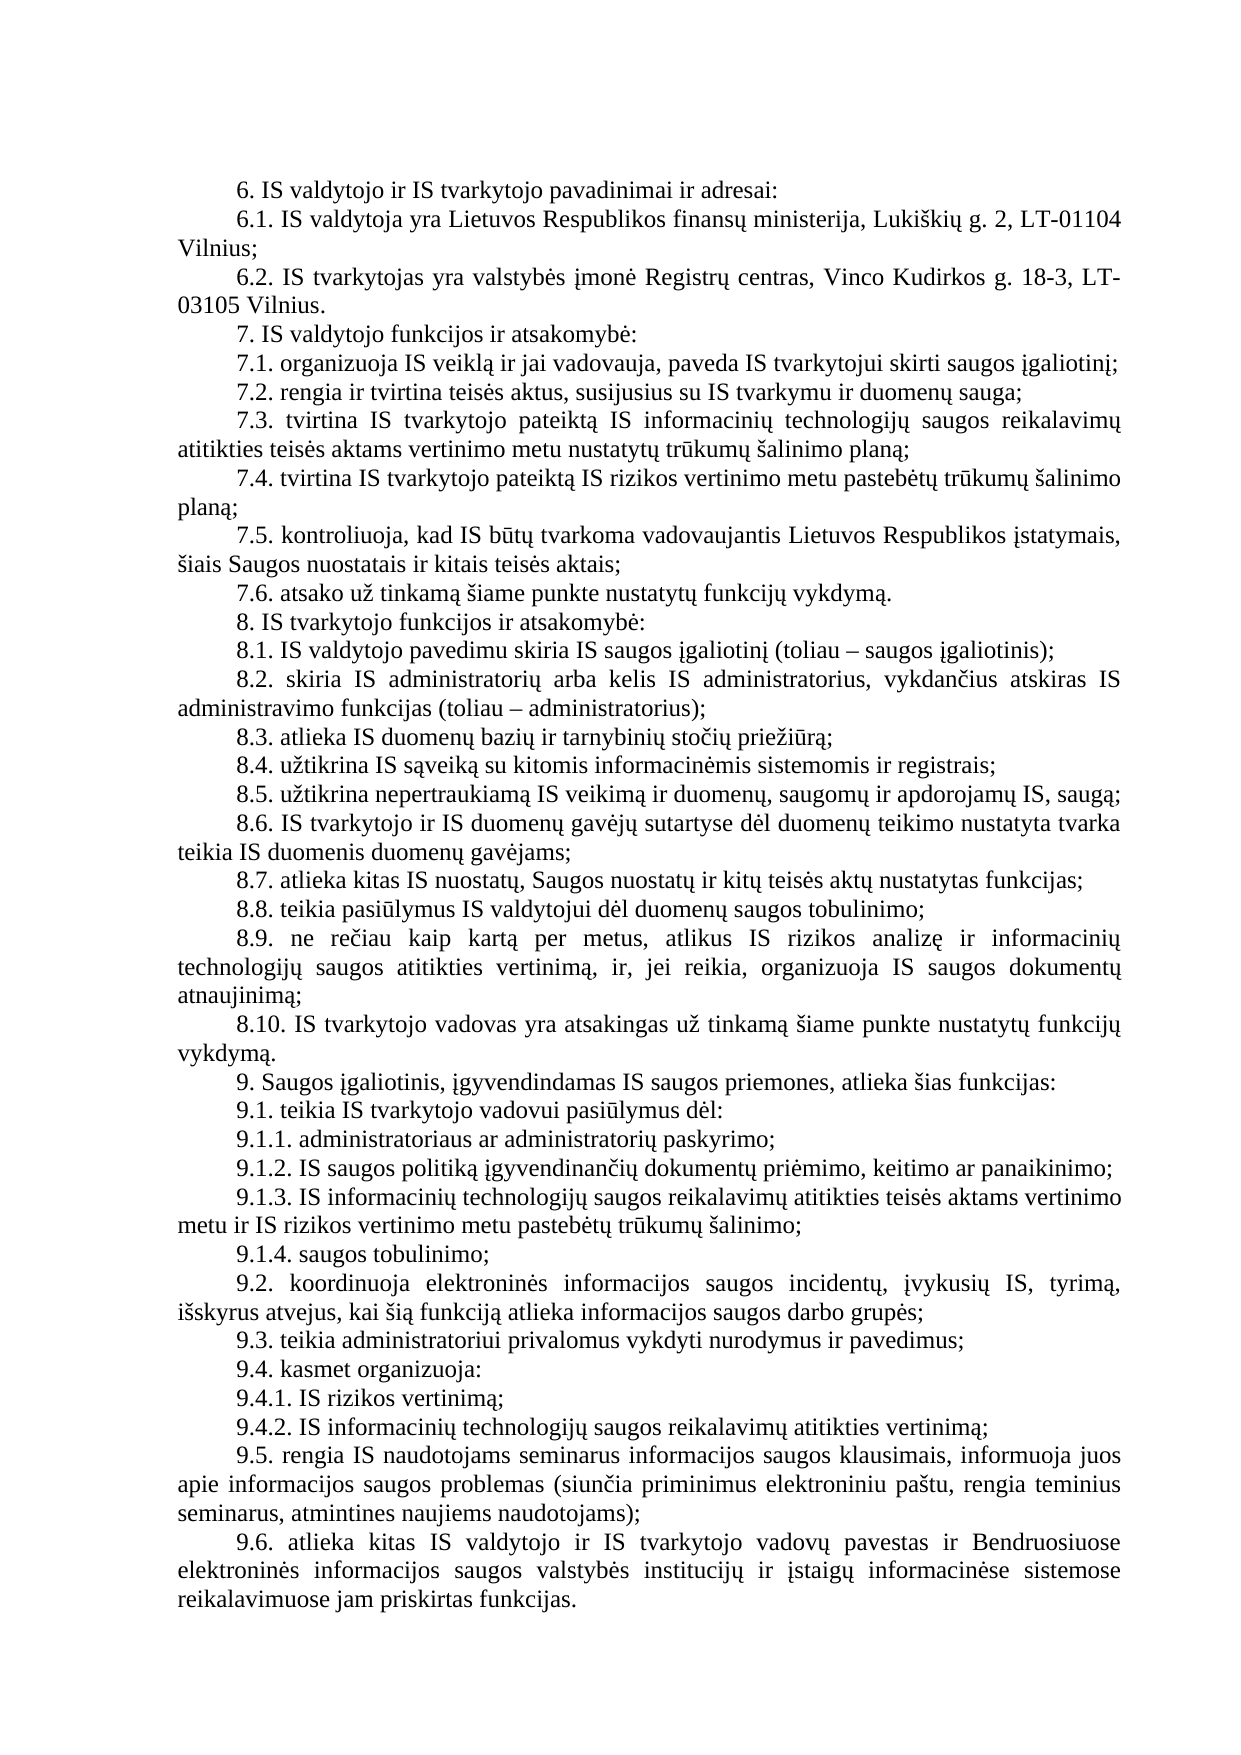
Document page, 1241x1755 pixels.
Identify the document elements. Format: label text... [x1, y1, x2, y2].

text 9.6. atlieka kitas IS valdytojo ir IS tvarkytojo vadovų pavestas ir Bendruosiuose elektroninės informacijos saugos valstybės institucijų ir įstaigų informacinėse sistemose reikalavimuose jam priskirtas funkcijas. [177, 1527, 1122, 1613]
text 8.2. skiria IS administratorių arba kelis IS administratorius, vykdančius atskiras IS administravimo funkcijas (toliau – administratorius); [177, 664, 1122, 722]
text 8.1. IS valdytojo pavedimu skiria IS saugos įgaliotinį (toliau – saugos įgaliotinis); [177, 636, 1122, 664]
text 8.8. teikia pasiūlymus IS valdytojui dėl duomenų saugos tobulinimo; [177, 894, 1122, 923]
text 9.1.3. IS informacinių technologijų saugos reikalavimų atitikties teisės aktams vertinimo metu ir IS rizikos vertinimo metu pastebėtų trūkumų šalinimo; [177, 1182, 1122, 1239]
text 8. IS tvarkytojo funkcijos ir atsakomybė: [177, 607, 1122, 636]
text 6.1. IS valdytoja yra Lietuvos Respublikos finansų ministerija, Lukiškių g. 2, LT-01104 Vilnius; [177, 204, 1122, 262]
text 9.1. teikia IS tvarkytojo vadovui pasiūlymus dėl: [177, 1096, 1122, 1124]
text 8.6. IS tvarkytojo ir IS duomenų gavėjų sutartyse dėl duomenų teikimo nustatyta tvarka teikia IS duomenis duomenų gavėjams; [177, 808, 1122, 866]
text 6.2. IS tvarkytojas yra valstybės įmonė Registrų centras, Vinco Kudirkos g. 18-3, LT-03105 Vilnius. [177, 262, 1122, 319]
text 7. IS valdytojo funkcijos ir atsakomybė: [177, 319, 1122, 348]
text 7.3. tvirtina IS tvarkytojo pateiktą IS informacinių technologijų saugos reikalavimų atitikties teisės aktams vertinimo metu nustatytų trūkumų šalinimo planą; [177, 406, 1122, 463]
text 9.2. koordinuoja elektroninės informacijos saugos incidentų, įvykusių IS, tyrimą, išskyrus atvejus, kai šią funkciją atlieka informacijos saugos darbo grupės; [177, 1268, 1122, 1326]
text 8.5. užtikrina nepertraukiamą IS veikimą ir duomenų, saugomų ir apdorojamų IS, saugą; [177, 779, 1122, 808]
text 8.10. IS tvarkytojo vadovas yra atsakingas už tinkamą šiame punkte nustatytų funkcijų vykdymą. [177, 1009, 1122, 1067]
text 9.1.1. administratoriaus ar administratorių paskyrimo; [177, 1124, 1122, 1153]
text 9. Saugos įgaliotinis, įgyvendindamas IS saugos priemones, atlieka šias funkcijas: [177, 1067, 1122, 1096]
text 7.6. atsako už tinkamą šiame punkte nustatytų funkcijų vykdymą. [177, 578, 1122, 607]
text 8.7. atlieka kitas IS nuostatų, Saugos nuostatų ir kitų teisės aktų nustatytas funkcijas; [177, 866, 1122, 894]
text 8.9. ne rečiau kaip kartą per metus, atlikus IS rizikos analizę ir informacinių technologijų saugos atitikties vertinimą, ir, jei reikia, organizuoja IS saugos dokumentų atnaujinimą; [177, 923, 1122, 1009]
text 7.2. rengia ir tvirtina teisės aktus, susijusius su IS tvarkymu ir duomenų sauga; [177, 377, 1122, 406]
text 8.3. atlieka IS duomenų bazių ir tarnybinių stočių priežiūrą; [177, 722, 1122, 751]
text 9.4. kasmet organizuoja: [177, 1354, 1122, 1383]
text 9.3. teikia administratoriui privalomus vykdyti nurodymus ir pavedimus; [177, 1326, 1122, 1354]
text 7.4. tvirtina IS tvarkytojo pateiktą IS rizikos vertinimo metu pastebėtų trūkumų šalinimo planą; [177, 463, 1122, 521]
text 8.4. užtikrina IS sąveiką su kitomis informacinėmis sistemomis ir registrais; [177, 751, 1122, 779]
text 9.1.4. saugos tobulinimo; [177, 1239, 1122, 1268]
text 9.1.2. IS saugos politiką įgyvendinančių dokumentų priėmimo, keitimo ar panaikinimo; [177, 1153, 1122, 1182]
text 7.1. organizuoja IS veiklą ir jai vadovauja, paveda IS tvarkytojui skirti saugos įgaliotinį; [177, 348, 1122, 377]
text 9.4.2. IS informacinių technologijų saugos reikalavimų atitikties vertinimą; [177, 1412, 1122, 1441]
text 9.5. rengia IS naudotojams seminarus informacijos saugos klausimais, informuoja juos apie informacijos saugos problemas (siunčia priminimus elektroniniu paštu, rengia teminius seminarus, atmintines naujiems naudotojams); [177, 1441, 1122, 1527]
text 6. IS valdytojo ir IS tvarkytojo pavadinimai ir adresai: [177, 176, 1122, 204]
text 7.5. kontroliuoja, kad IS būtų tvarkoma vadovaujantis Lietuvos Respublikos įstatymais, šiais Saugos nuostatais ir kitais teisės aktais; [177, 521, 1122, 578]
text 9.4.1. IS rizikos vertinimą; [177, 1383, 1122, 1412]
